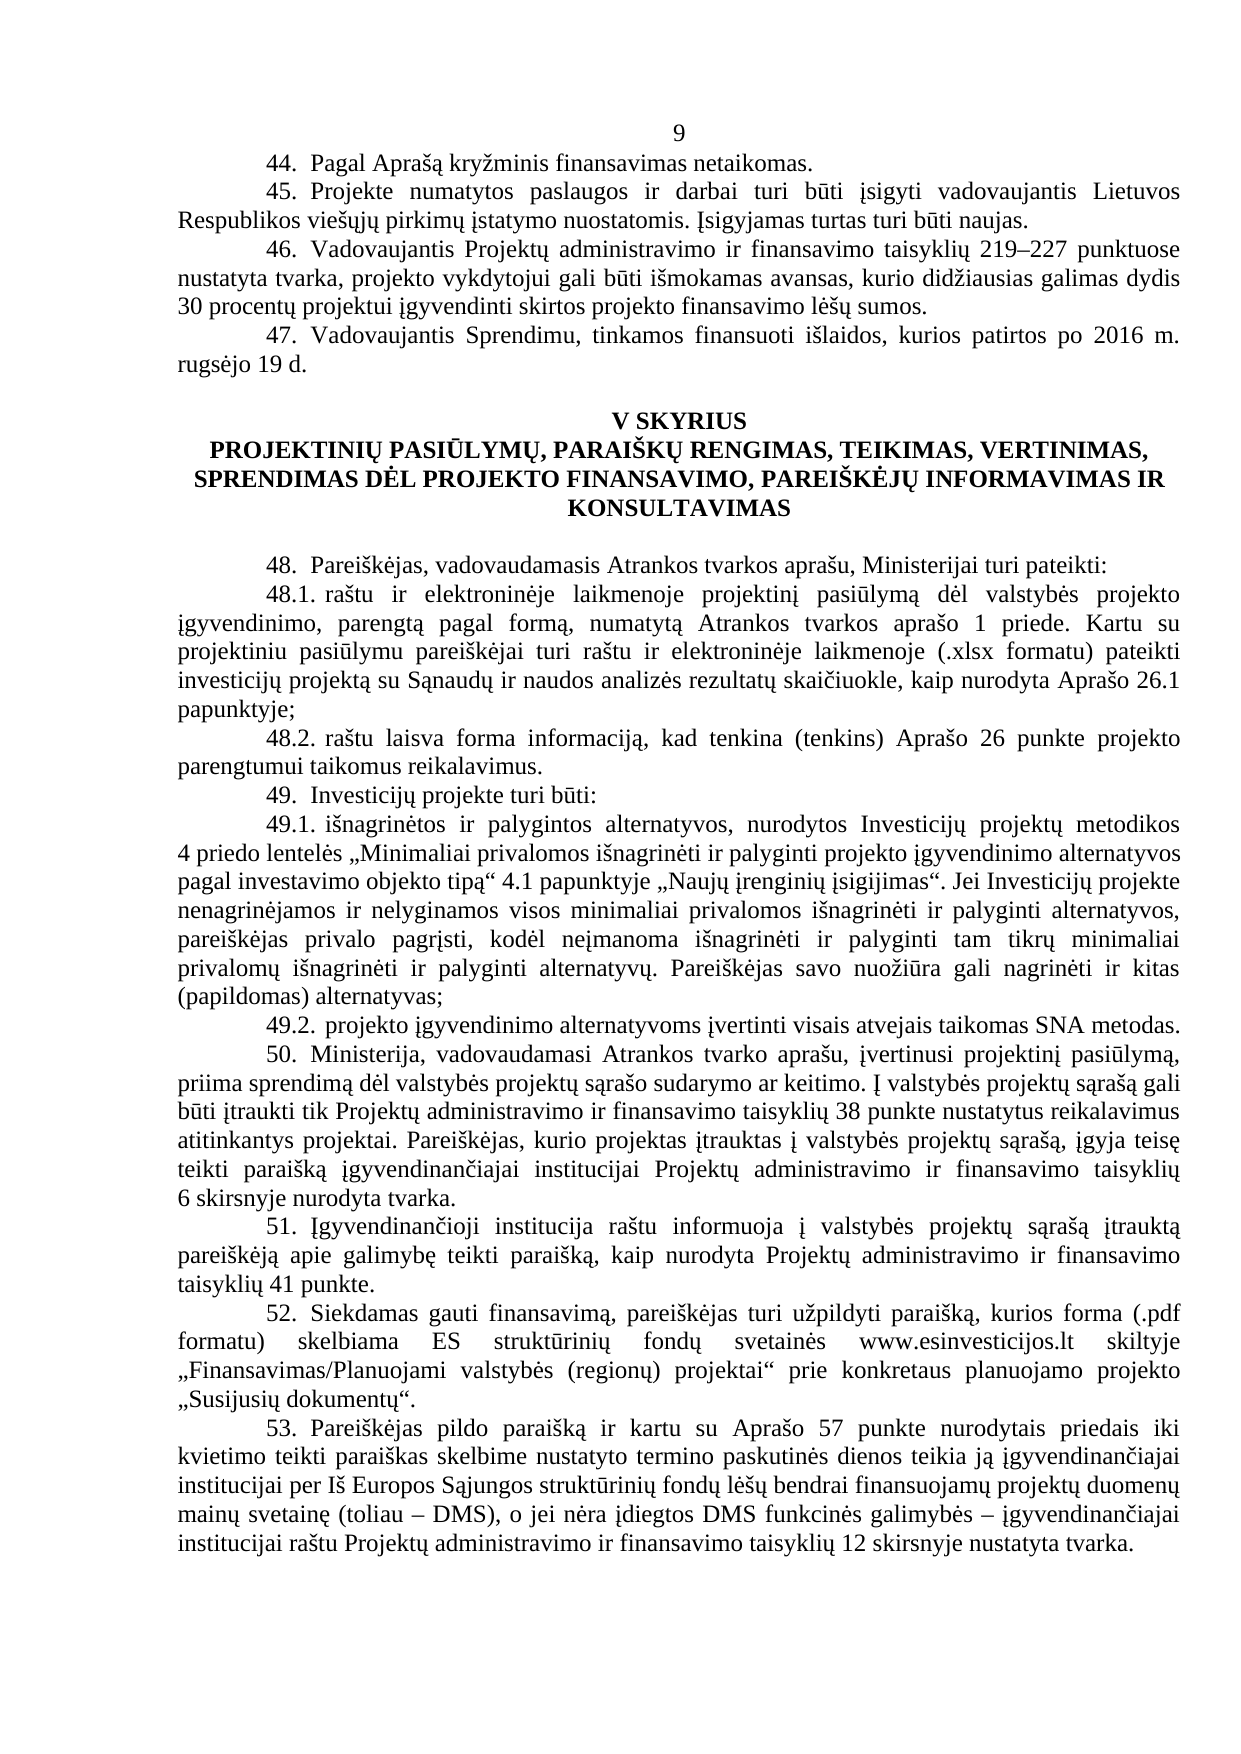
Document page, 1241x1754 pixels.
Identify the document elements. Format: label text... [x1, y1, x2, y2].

text 48.1. raštu ir elektroninėje laikmenoje projektinį pasiūlymą dėl valstybės projekto įgyvendinimo, parengtą pagal formą, numatytą Atrankos tvarkos aprašo 1 priede. Kartu su projektiniu pasiūlymu pareiškėjai turi raštu ir elektroninėje laikmenoje (.xlsx formatu) pateikti investicijų projektą su Sąnaudų ir naudos analizės rezultatų skaičiuokle, kaip nurodyta Aprašo 26.1 papunktyje; [177, 579, 1181, 723]
text 45. Projekte numatytos paslaugos ir darbai turi būti įsigyti vadovaujantis Lietuvos Respublikos viešųjų pirkimų įstatymo nuostatomis. Įsigyjamas turtas turi būti naujas. [177, 176, 1181, 234]
text 53. Pareiškėjas pildo paraišką ir kartu su Aprašo 57 punkte nurodytais priedais iki kvietimo teikti paraiškas skelbime nustatyto termino paskutinės dienos teikia ją įgyvendinančiajai institucijai per Iš Europos Sąjungos struktūrinių fondų lėšų bendrai finansuojamų projektų duomenų mainų svetainę (toliau – DMS), o jei nėra įdiegtos DMS funkcinės galimybės – įgyvendinančiajai institucijai raštu Projektų administravimo ir finansavimo taisyklių 12 skirsnyje nustatyta tvarka. [177, 1413, 1181, 1556]
text 48.2. raštu laisva forma informaciją, kad tenkina (tenkins) Aprašo 26 punkte projekto parengtumui taikomus reikalavimus. [177, 723, 1181, 780]
text 49.2. projekto įgyvendinimo alternatyvoms įvertinti visais atvejais taikomas SNA metodas. [177, 1010, 1181, 1039]
text 46. Vadovaujantis Projektų administravimo ir finansavimo taisyklių 219–227 punktuose nustatyta tvarka, projekto vykdytojui gali būti išmokamas avansas, kurio didžiausias galimas dydis 30 procentų projektui įgyvendinti skirtos projekto finansavimo lėšų sumos. [177, 234, 1181, 320]
text 49.1. išnagrinėtos ir palygintos alternatyvos, nurodytos Investicijų projektų metodikos 4 priedo lentelės „Minimaliai privalomos išnagrinėti ir palyginti projekto įgyvendinimo alternatyvos pagal investavimo objekto tipą“ 4.1 papunktyje „Naujų įrenginių įsigijimas“. Jei Investicijų projekte nenagrinėjamos ir nelyginamos visos minimaliai privalomos išnagrinėti ir palyginti alternatyvos, pareiškėjas privalo pagrįsti, kodėl neįmanoma išnagrinėti ir palyginti tam tikrų minimaliai privalomų išnagrinėti ir palyginti alternatyvų. Pareiškėjas savo nuožiūra gali nagrinėti ir kitas (papildomas) alternatyvas; [177, 809, 1181, 1010]
text 51. Įgyvendinančioji institucija raštu informuoja į valstybės projektų sąrašą įtrauktą pareiškėją apie galimybę teikti paraišką, kaip nurodyta Projektų administravimo ir finansavimo taisyklių 41 punkte. [177, 1211, 1181, 1298]
text 49. Investicijų projekte turi būti: [177, 780, 1181, 809]
text 52. Siekdamas gauti finansavimą, pareiškėjas turi užpildyti paraišką, kurios forma (.pdf formatu) skelbiama ES struktūrinių fondų svetainės www.esinvesticijos.lt skiltyje „Finansavimas/Planuojami valstybės (regionų) projektai“ prie konkretaus planuojamo projekto „Susijusių dokumentų“. [177, 1298, 1181, 1413]
text 47. Vadovaujantis Sprendimu, tinkamos finansuoti išlaidos, kurios patirtos po 2016 m. rugsėjo 19 d. [177, 320, 1181, 378]
text 48. Pareiškėjas, vadovaudamasis Atrankos tvarkos aprašu, Ministerijai turi pateikti: [177, 550, 1181, 579]
text V SKYRIUS [177, 406, 1181, 435]
text 50. Ministerija, vadovaudamasi Atrankos tvarko aprašu, įvertinusi projektinį pasiūlymą, priima sprendimą dėl valstybės projektų sąrašo sudarymo ar keitimo. Į valstybės projektų sąrašą gali būti įtraukti tik Projektų administravimo ir finansavimo taisyklių 38 punkte nustatytus reikalavimus atitinkantys projektai. Pareiškėjas, kurio projektas įtrauktas į valstybės projektų sąrašą, įgyja teisę teikti paraišką įgyvendinančiajai institucijai Projektų administravimo ir finansavimo taisyklių 6 skirsnyje nurodyta tvarka. [177, 1039, 1181, 1211]
text 44. Pagal Aprašą kryžminis finansavimas netaikomas. [177, 148, 1181, 176]
text PROJEKTINIŲ PASIŪLYMŲ, PARAIŠKŲ RENGIMAS, TEIKIMAS, VERTINIMAS, SPRENDIMAS DĖL PROJEKTO FINANSAVIMO, PAREIŠKĖJŲ INFORMAVIMAS IR KONSULTAVIMAS [177, 435, 1181, 521]
